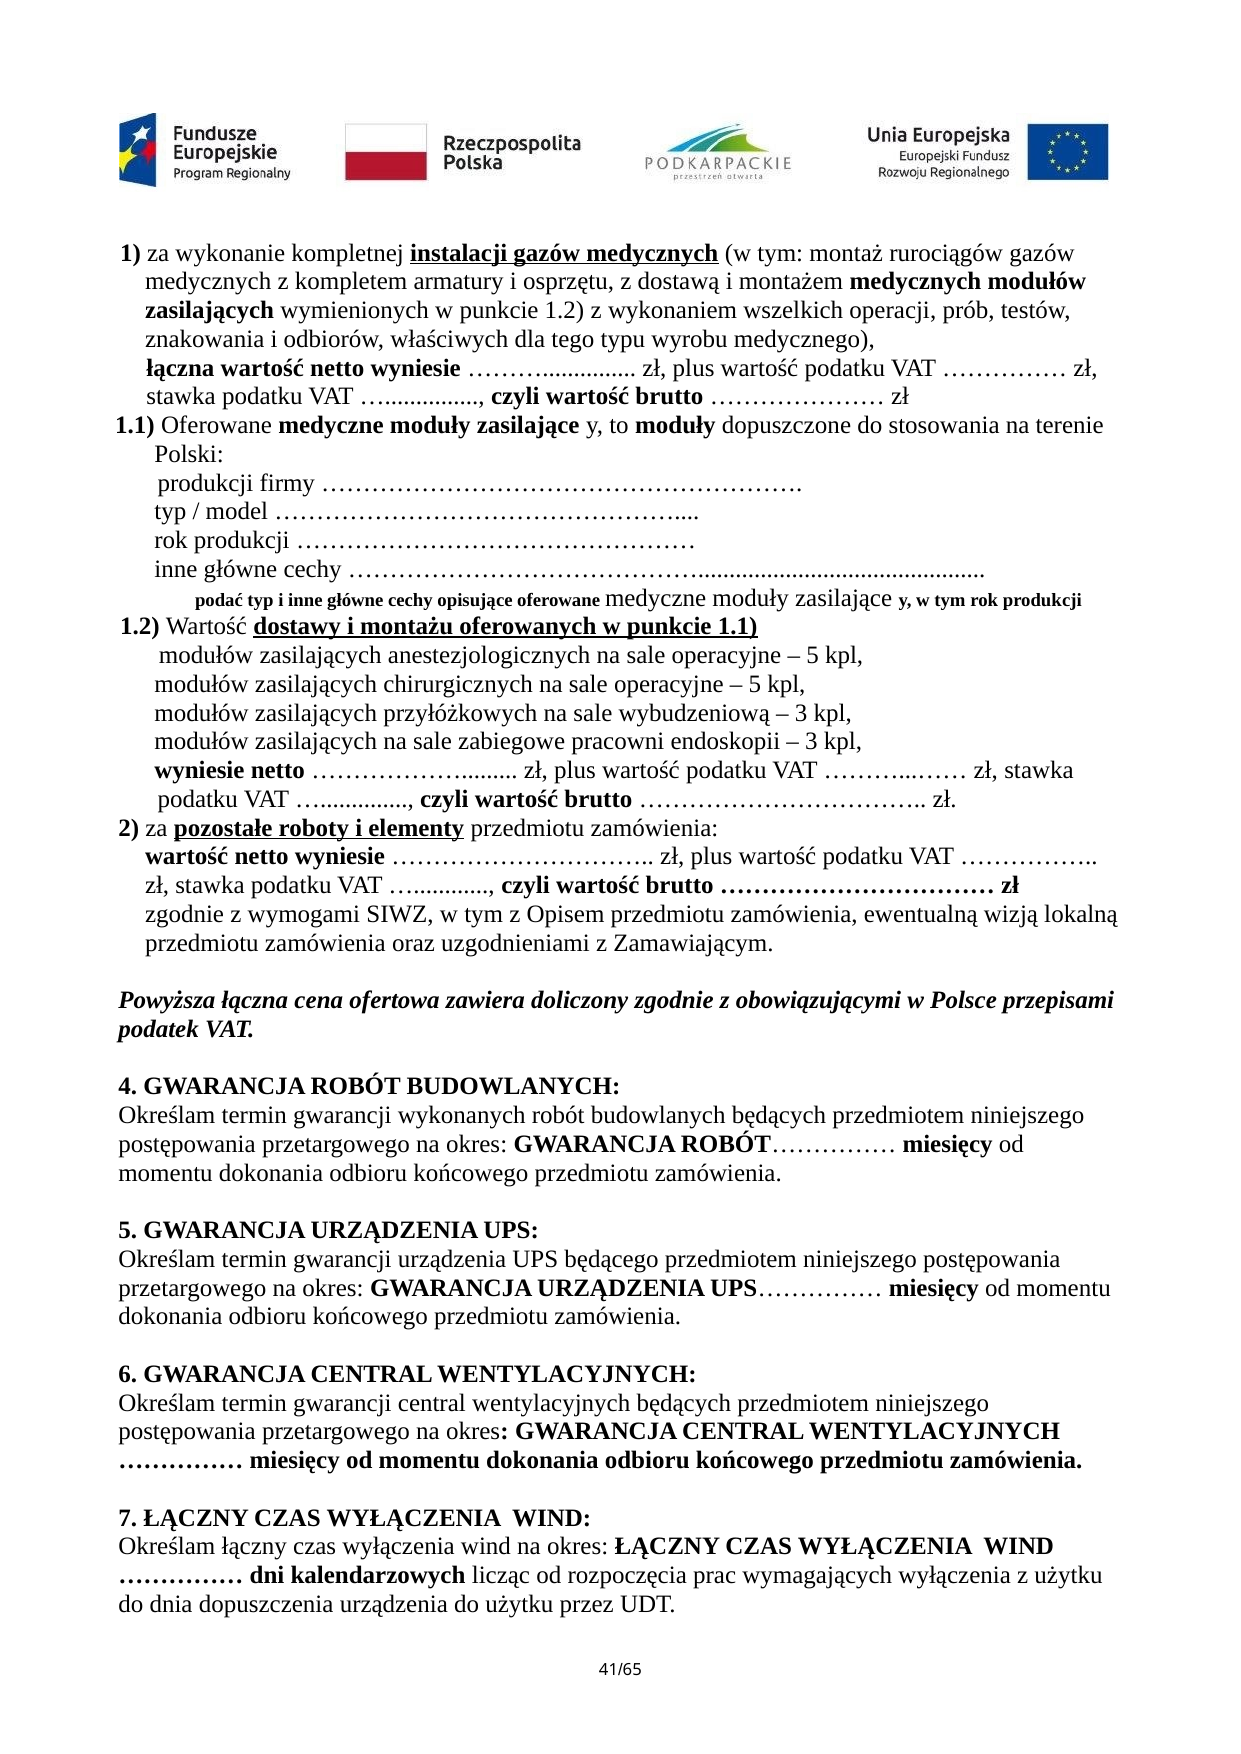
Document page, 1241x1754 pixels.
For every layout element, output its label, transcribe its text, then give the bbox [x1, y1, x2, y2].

text Określam termin gwarancji wykonanych robót budowlanych będących przedmiotem niniejszego [118, 1100, 1122, 1129]
text modułów zasilających na sale zabiegowe pracowni endoskopii – 3 kpl, [154, 726, 1122, 755]
text podać typ i inne główne cechy opisujące oferowane medyczne moduły zasilające y, w tym rok produkcji [154, 583, 1122, 611]
text 1) za wykonanie kompletnej instalacji gazów medycznych (w tym: montaż rurociągów gazów medycznych z kompletem armatury i osprzętu, z dostawą i montażem medycznych modułów zasilających wymienionych w punkcie 1.2) z wykonaniem wszelkich operacji, prób, testów, znakowania i odbiorów, właściwych dla tego typu wyrobu medycznego), [120, 238, 1122, 353]
text Określam termin gwarancji urządzenia UPS będącego przedmiotem niniejszego postępowania przetargowego na okres: GWARANCJA URZĄDZENIA UPS…………… miesięcy od momentu dokonania odbioru końcowego przedmiotu zamówienia. [118, 1244, 1122, 1330]
text inne główne cechy …………………………………….............................................. [154, 554, 1122, 583]
text wyniesie netto ………………......... zł, plus wartość podatku VAT ………...…… zł, stawka podatku VAT ….............., czyli wartość brutto …………………………….. zł. [154, 755, 1122, 813]
text 1.1) Oferowane medyczne moduły zasilające y, to moduły dopuszczone do stosowania na terenie Polski: [115, 410, 1122, 468]
text wartość netto wyniesie ………………………….. zł, plus wartość podatku VAT …………….. zł, stawka podatku VAT …............, czyli wartość brutto …………………………… zł [145, 841, 1122, 899]
text Określam termin gwarancji central wentylacyjnych będących przedmiotem niniejszego [118, 1388, 1122, 1416]
text produkcji firmy …………………………………………………. [154, 468, 1122, 496]
text typ / model ………………………………………….... [154, 496, 1122, 525]
text modułów zasilających chirurgicznych na sale operacyjne – 5 kpl, [154, 669, 1122, 698]
text modułów zasilających anestezjologicznych na sale operacyjne – 5 kpl, [157, 640, 1122, 669]
text Powyższa łączna cena ofertowa zawiera doliczony zgodnie z obowiązującymi w Polsce przepisami podatek VAT. [118, 985, 1122, 1043]
text 4. GWARANCJA ROBÓT BUDOWLANYCH: [118, 1071, 1122, 1100]
text 2) za pozostałe roboty i elementy przedmiotu zamówienia: [118, 813, 1122, 841]
text postępowania przetargowego na okres: GWARANCJA ROBÓT…………… miesięcy od momentu dokonania odbioru końcowego przedmiotu zamówienia. [118, 1129, 1122, 1186]
text modułów zasilających przyłóżkowych na sale wybudzeniową – 3 kpl, [154, 698, 1122, 726]
text rok produkcji ………………………………………… [154, 525, 1122, 554]
text 7. ŁĄCZNY CZAS WYŁĄCZENIA WIND: [118, 1503, 1122, 1531]
text postępowania przetargowego na okres: GWARANCJA CENTRAL WENTYLACYJNYCH …………… miesięcy od momentu dokonania odbioru końcowego przedmiotu zamówienia. [118, 1416, 1122, 1474]
text łączna wartość netto wyniesie ………............... zł, plus wartość podatku VAT …………… zł, stawka podatku VAT …..............., czyli wartość brutto ………………… zł [146, 353, 1122, 410]
picture [119, 113, 1117, 192]
text Określam łączny czas wyłączenia wind na okres: ŁĄCZNY CZAS WYŁĄCZENIA WIND …………… dni kalendarzowych licząc od rozpoczęcia prac wymagających wyłączenia z użytku do dnia dopuszczenia urządzenia do użytku przez UDT. [118, 1531, 1122, 1618]
text zgodnie z wymogami SIWZ, w tym z Opisem przedmiotu zamówienia, ewentualną wizją lokalną przedmiotu zamówienia oraz uzgodnieniami z Zamawiającym. [145, 899, 1122, 956]
text 6. GWARANCJA CENTRAL WENTYLACYJNYCH: [118, 1359, 1122, 1388]
text 1.2) Wartość dostawy i montażu oferowanych w punkcie 1.1) [120, 611, 1122, 640]
text 5. GWARANCJA URZĄDZENIA UPS: [118, 1215, 1122, 1244]
